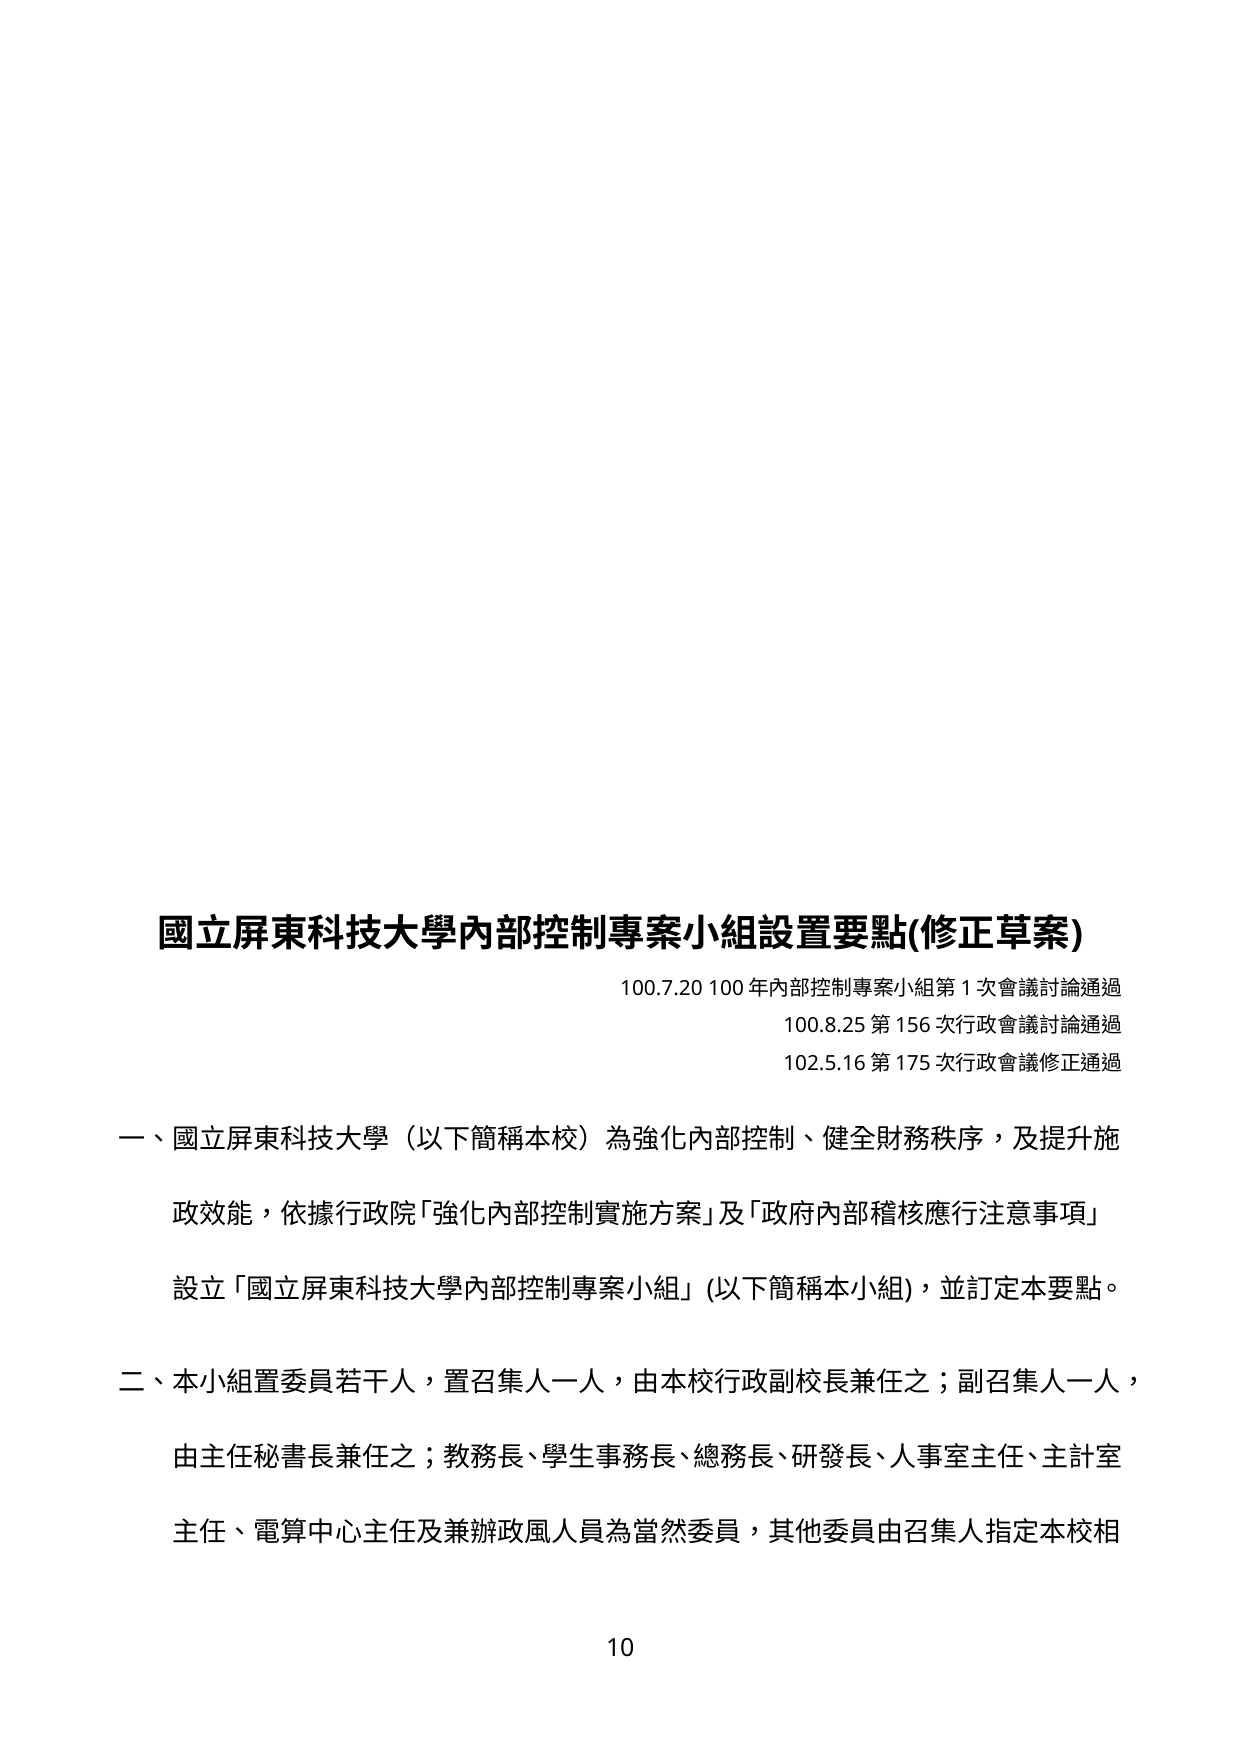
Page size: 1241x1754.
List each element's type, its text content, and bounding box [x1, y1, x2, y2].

text 一、國立屏東科技大學（以下簡稱本校）為強化內部控制、健全財務秩序，及提升施政效能，依據行政院「強化內部控制實施方案」及「政府內部稽核應行注意事項」，設立「國立屏東科技大學內部控制專案小組」 (以下簡稱本小組)，並訂定本要點。 [118, 1099, 1122, 1324]
text 二、本小組置委員若干人，置召集人一人，由本校行政副校長兼任之；副召集人一人，由主任秘書長兼任之；教務長、學生事務長、總務長、研發長、人事室主任、主計室主任、電算中心主任及兼辦政風人員為當然委員，其他委員由召集人指定本校相關單位主管或人員擔任。 [118, 1342, 1122, 1567]
text 100.8.25第156次行政會議討論通過 [118, 1005, 1122, 1042]
text 100.7.20 100年內部控制專案小組第1次會議討論通過 [118, 967, 1122, 1005]
text 國立屏東科技大學內部控制專案小組設置要點(修正草案) [118, 892, 1122, 967]
text 102.5.16第175次行政會議修正通過 [118, 1042, 1122, 1080]
